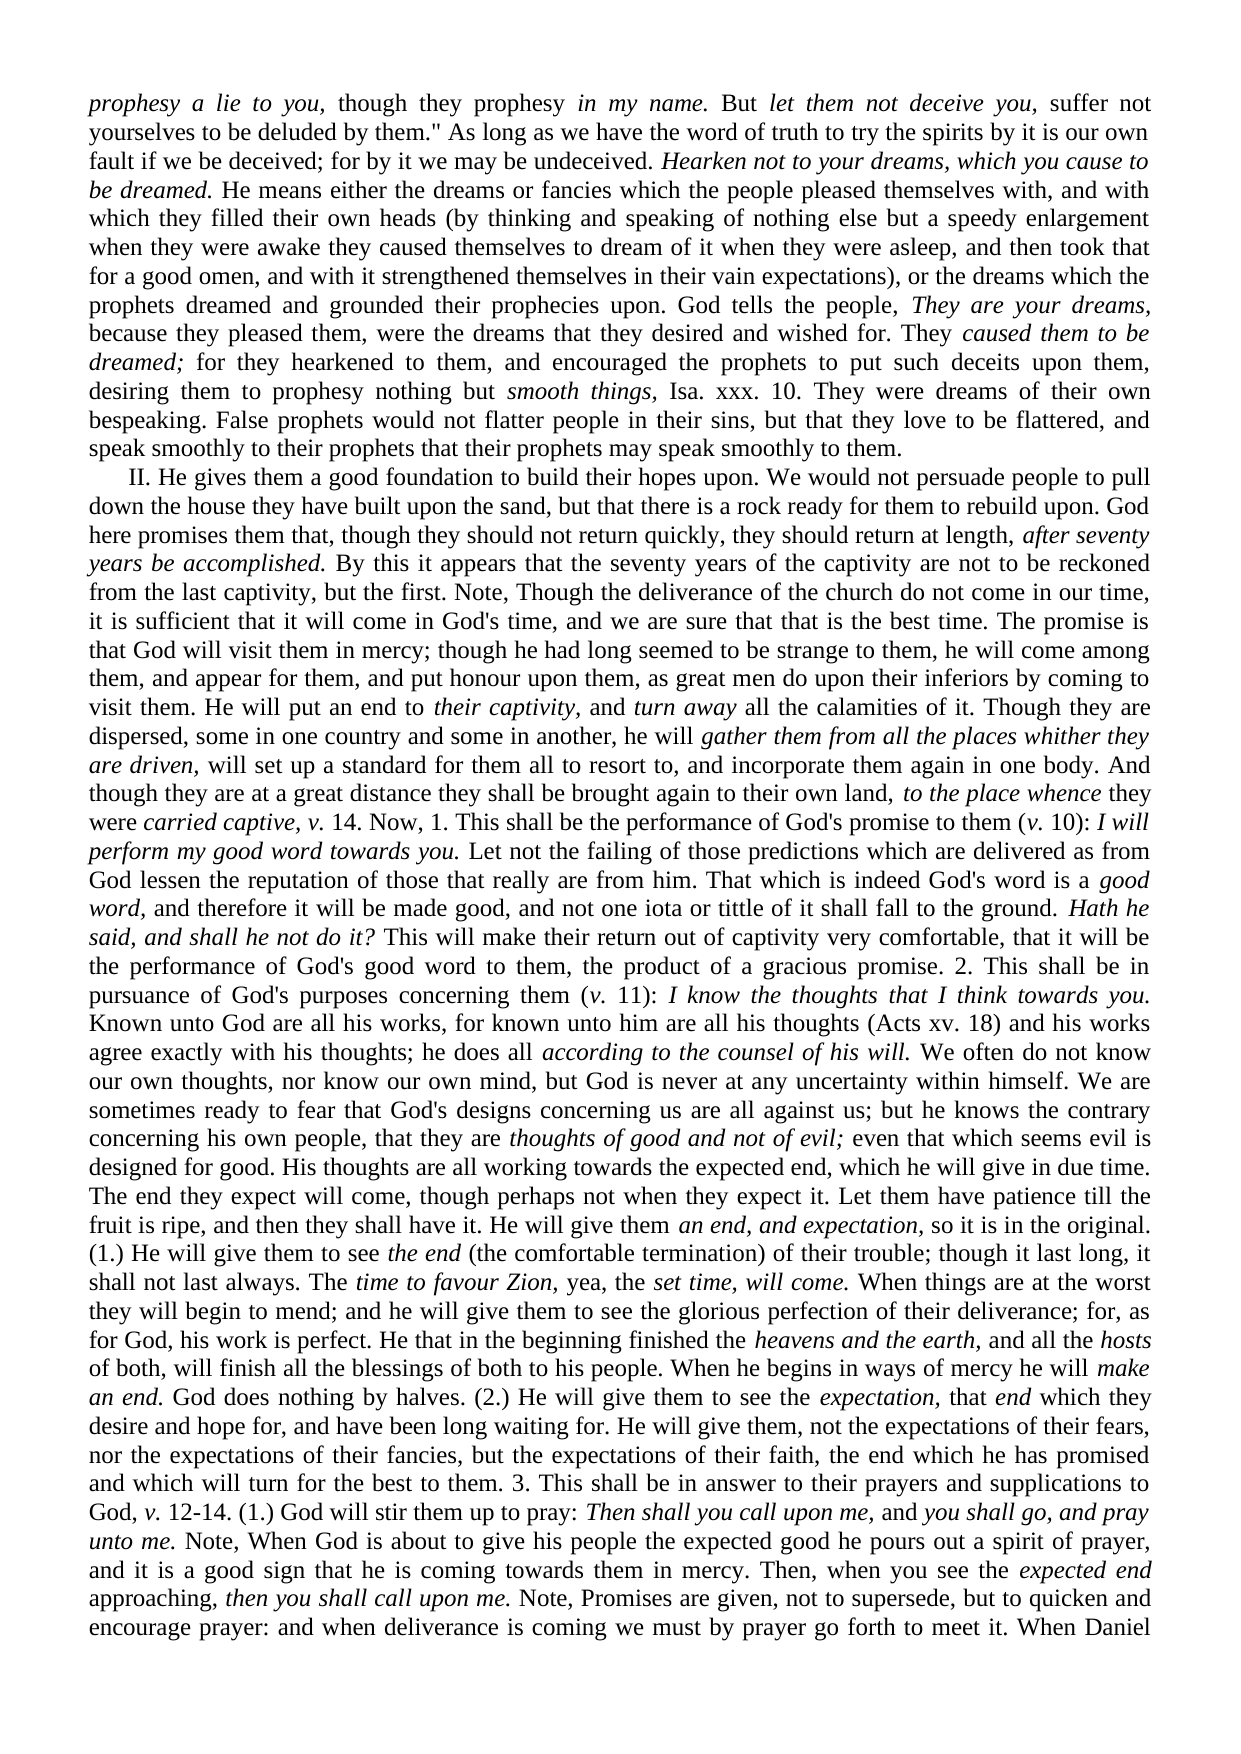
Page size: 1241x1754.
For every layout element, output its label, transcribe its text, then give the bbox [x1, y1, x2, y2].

text II. He gives them a good foundation to build their hopes upon. We would not persuade people to pull down the house they have built upon the sand, but that there is a rock ready for them to rebuild upon. God here promises them that, though they should not return quickly, they should return at length, after seventy years be accomplished. By this it appears that the seventy years of the captivity are not to be reckoned from the last captivity, but the first. Note, Though the deliverance of the church do not come in our time, it is sufficient that it will come in God's time, and we are sure that that is the best time. The promise is that God will visit them in mercy; though he had long seemed to be strange to them, he will come among them, and appear for them, and put honour upon them, as great men do upon their inferiors by coming to visit them. He will put an end to their captivity, and turn away all the calamities of it. Though they are dispersed, some in one country and some in another, he will gather them from all the places whither they are driven, will set up a standard for them all to resort to, and incorporate them again in one body. And though they are at a great distance they shall be brought again to their own land, to the place whence they were carried captive, v. 14. Now, 1. This shall be the performance of God's promise to them (v. 10): I will perform my good word towards you. Let not the failing of those predictions which are delivered as from God lessen the reputation of those that really are from him. That which is indeed God's word is a good word, and therefore it will be made good, and not one iota or tittle of it shall fall to the ground. Hath he said, and shall he not do it? This will make their return out of captivity very comfortable, that it will be the performance of God's good word to them, the product of a gracious promise. 2. This shall be in pursuance of God's purposes concerning them (v. 11): I know the thoughts that I think towards you. Known unto God are all his works, for known unto him are all his thoughts (Acts xv. 18) and his works agree exactly with his thoughts; he does all according to the counsel of his will. We often do not know our own thoughts, nor know our own mind, but God is never at any uncertainty within himself. We are sometimes ready to fear that God's designs concerning us are all against us; but he knows the contrary concerning his own people, that they are thoughts of good and not of evil; even that which seems evil is designed for good. His thoughts are all working towards the expected end, which he will give in due time. The end they expect will come, though perhaps not when they expect it. Let them have patience till the fruit is ripe, and then they shall have it. He will give them an end, and expectation, so it is in the original. (1.) He will give them to see the end (the comfortable termination) of their trouble; though it last long, it shall not last always. The time to favour Zion, yea, the set time, will come. When things are at the worst they will begin to mend; and he will give them to see the glorious perfection of their deliverance; for, as for God, his work is perfect. He that in the beginning finished the heavens and the earth, and all the hosts of both, will finish all the blessings of both to his people. When he begins in ways of mercy he will make an end. God does nothing by halves. (2.) He will give them to see the expectation, that end which they desire and hope for, and have been long waiting for. He will give them, not the expectations of their fears, nor the expectations of their fancies, but the expectations of their faith, the end which he has promised and which will turn for the best to them. 3. This shall be in answer to their prayers and supplications to God, v. 12-14. (1.) God will stir them up to pray: Then shall you call upon me, and you shall go, and pray unto me. Note, When God is about to give his people the expected good he pours out a spirit of prayer, and it is a good sign that he is coming towards them in mercy. Then, when you see the expected end approaching, then you shall call upon me. Note, Promises are given, not to supersede, but to quicken and encourage prayer: and when deliverance is coming we must by prayer go forth to meet it. When Daniel [88, 462, 1152, 1641]
text prophesy a lie to you, though they prophesy in my name. But let them not deceive you, suffer not yourselves to be deluded by them." As long as we have the word of truth to try the spirits by it is our own fault if we be deceived; for by it we may be undeceived. Hearken not to your dreams, which you cause to be dreamed. He means either the dreams or fancies which the people pleased themselves with, and with which they filled their own heads (by thinking and speaking of nothing else but a speedy enlargement when they were awake they caused themselves to dream of it when they were asleep, and then took that for a good omen, and with it strengthened themselves in their vain expectations), or the dreams which the prophets dreamed and grounded their prophecies upon. God tells the people, They are your dreams, because they pleased them, were the dreams that they desired and wished for. They caused them to be dreamed; for they hearkened to them, and encouraged the prophets to put such deceits upon them, desiring them to prophesy nothing but smooth things, Isa. xxx. 10. They were dreams of their own bespeaking. False prophets would not flatter people in their sins, but that they love to be flattered, and speak smoothly to their prophets that their prophets may speak smoothly to them. [88, 88, 1152, 462]
